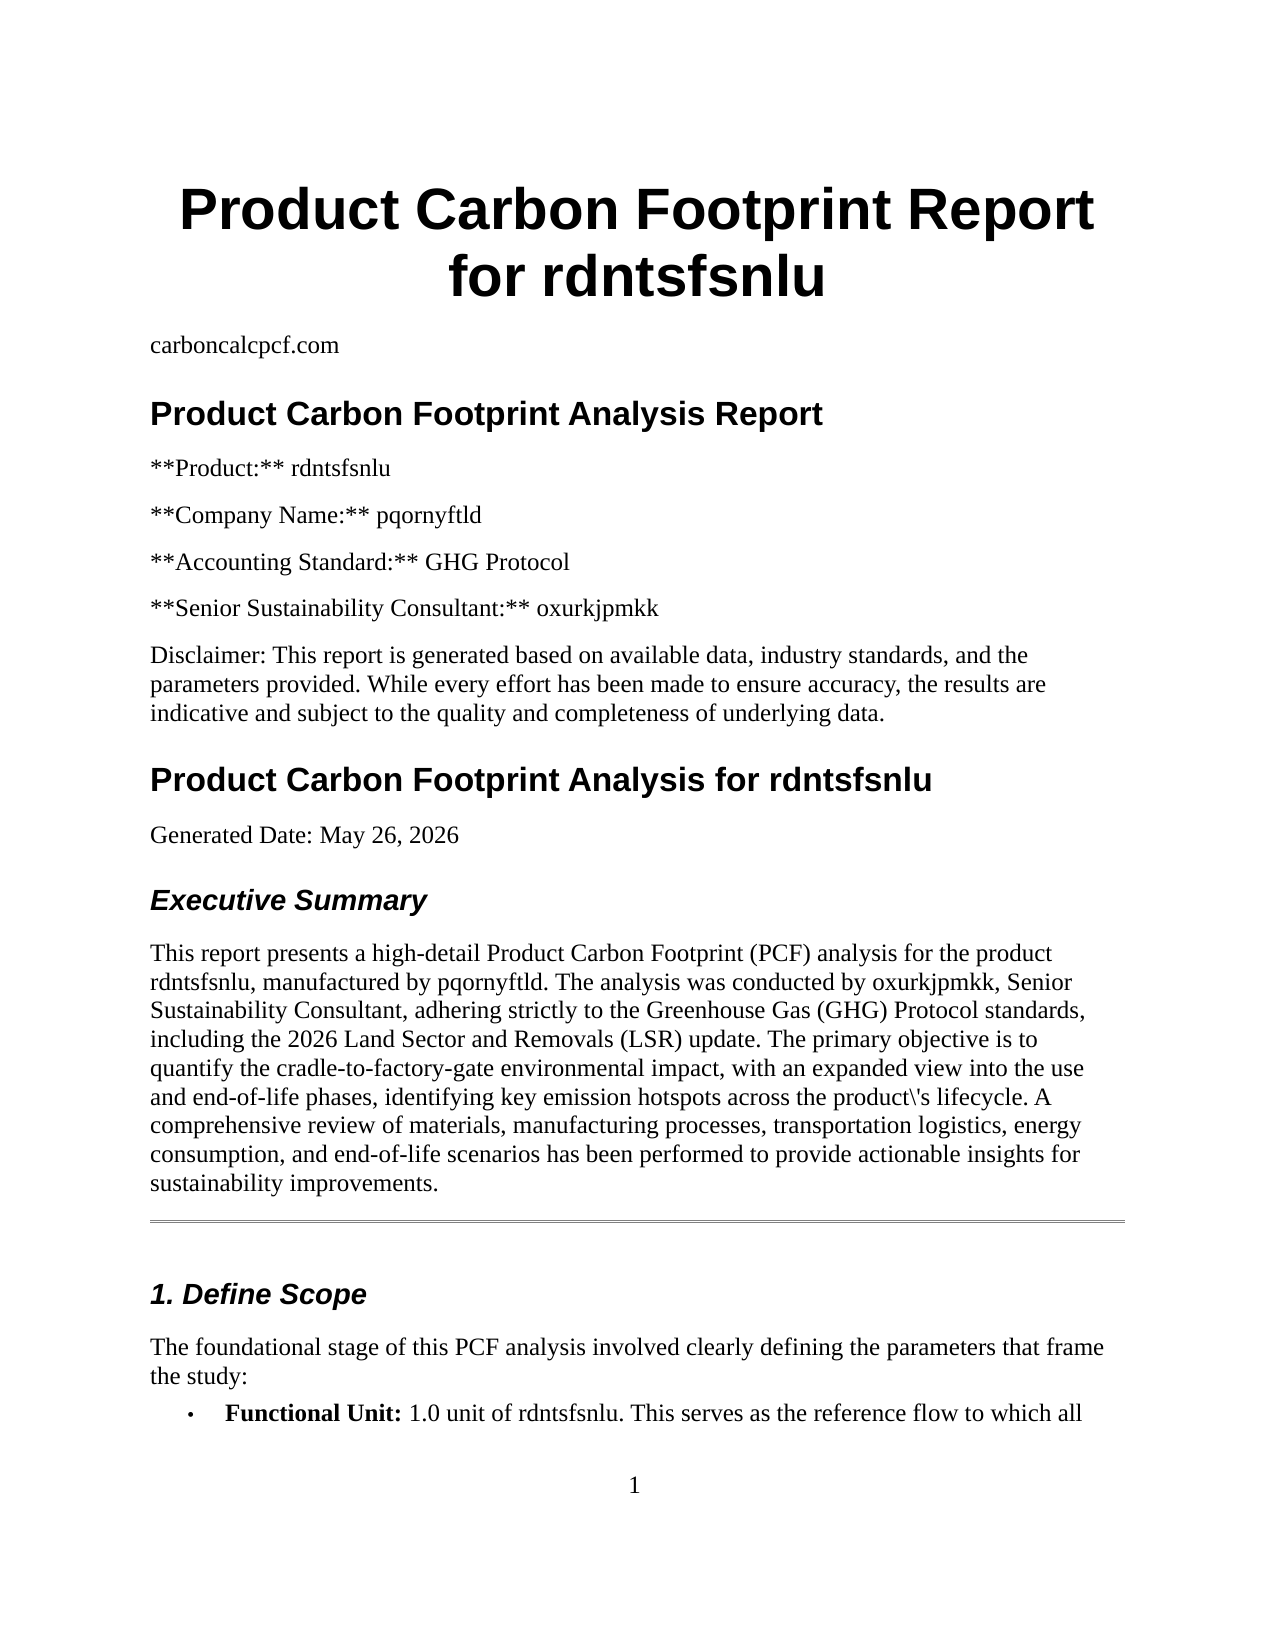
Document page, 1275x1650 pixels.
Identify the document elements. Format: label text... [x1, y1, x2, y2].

text carboncalcpcf.com [150, 331, 1125, 359]
text **Product:** rdntsfsnlu [150, 453, 1125, 482]
subtitle Product Carbon Footprint Analysis Report [150, 393, 1125, 432]
subtitle Product Carbon Footprint Analysis for rdntsfsnlu [150, 760, 1125, 799]
subtitle Executive Summary [150, 883, 1125, 917]
text Generated Date: May 26, 2026 [150, 820, 1125, 849]
list Functional Unit: 1.0 unit of rdntsfsnlu. This serves as the reference flow to which all [187, 1398, 1125, 1427]
text **Senior Sustainability Consultant:** oxurkjpmkk [150, 593, 1125, 622]
text **Accounting Standard:** GHG Protocol [150, 547, 1125, 576]
subtitle 1. Define Scope [150, 1277, 1125, 1311]
text The foundational stage of this PCF analysis involved clearly defining the parameters that frame the study: [150, 1332, 1125, 1389]
text Disclaimer: This report is generated based on available data, industry standards, and the parameters provided. While every effort has been made to ensure accuracy, the results are indicative and subject to the quality and completeness of underlying data. [150, 640, 1125, 726]
text This report presents a high-detail Product Carbon Footprint (PCF) analysis for the product rdntsfsnlu, manufactured by pqornyftld. The analysis was conducted by oxurkjpmkk, Senior Sustainability Consultant, adhering strictly to the Greenhouse Gas (GHG) Protocol standards, including the 2026 Land Sector and Removals (LSR) update. The primary objective is to quantify the cradle-to-factory-gate environmental impact, with an expanded view into the use and end-of-life phases, identifying key emission hotspots across the product\'s lifecycle. A comprehensive review of materials, manufacturing processes, transportation logistics, energy consumption, and end-of-life scenarios has been performed to provide actionable insights for sustainability improvements. [150, 938, 1125, 1197]
text **Company Name:** pqornyftld [150, 500, 1125, 529]
title Product Carbon Footprint Report for rdntsfsnlu [150, 175, 1125, 309]
